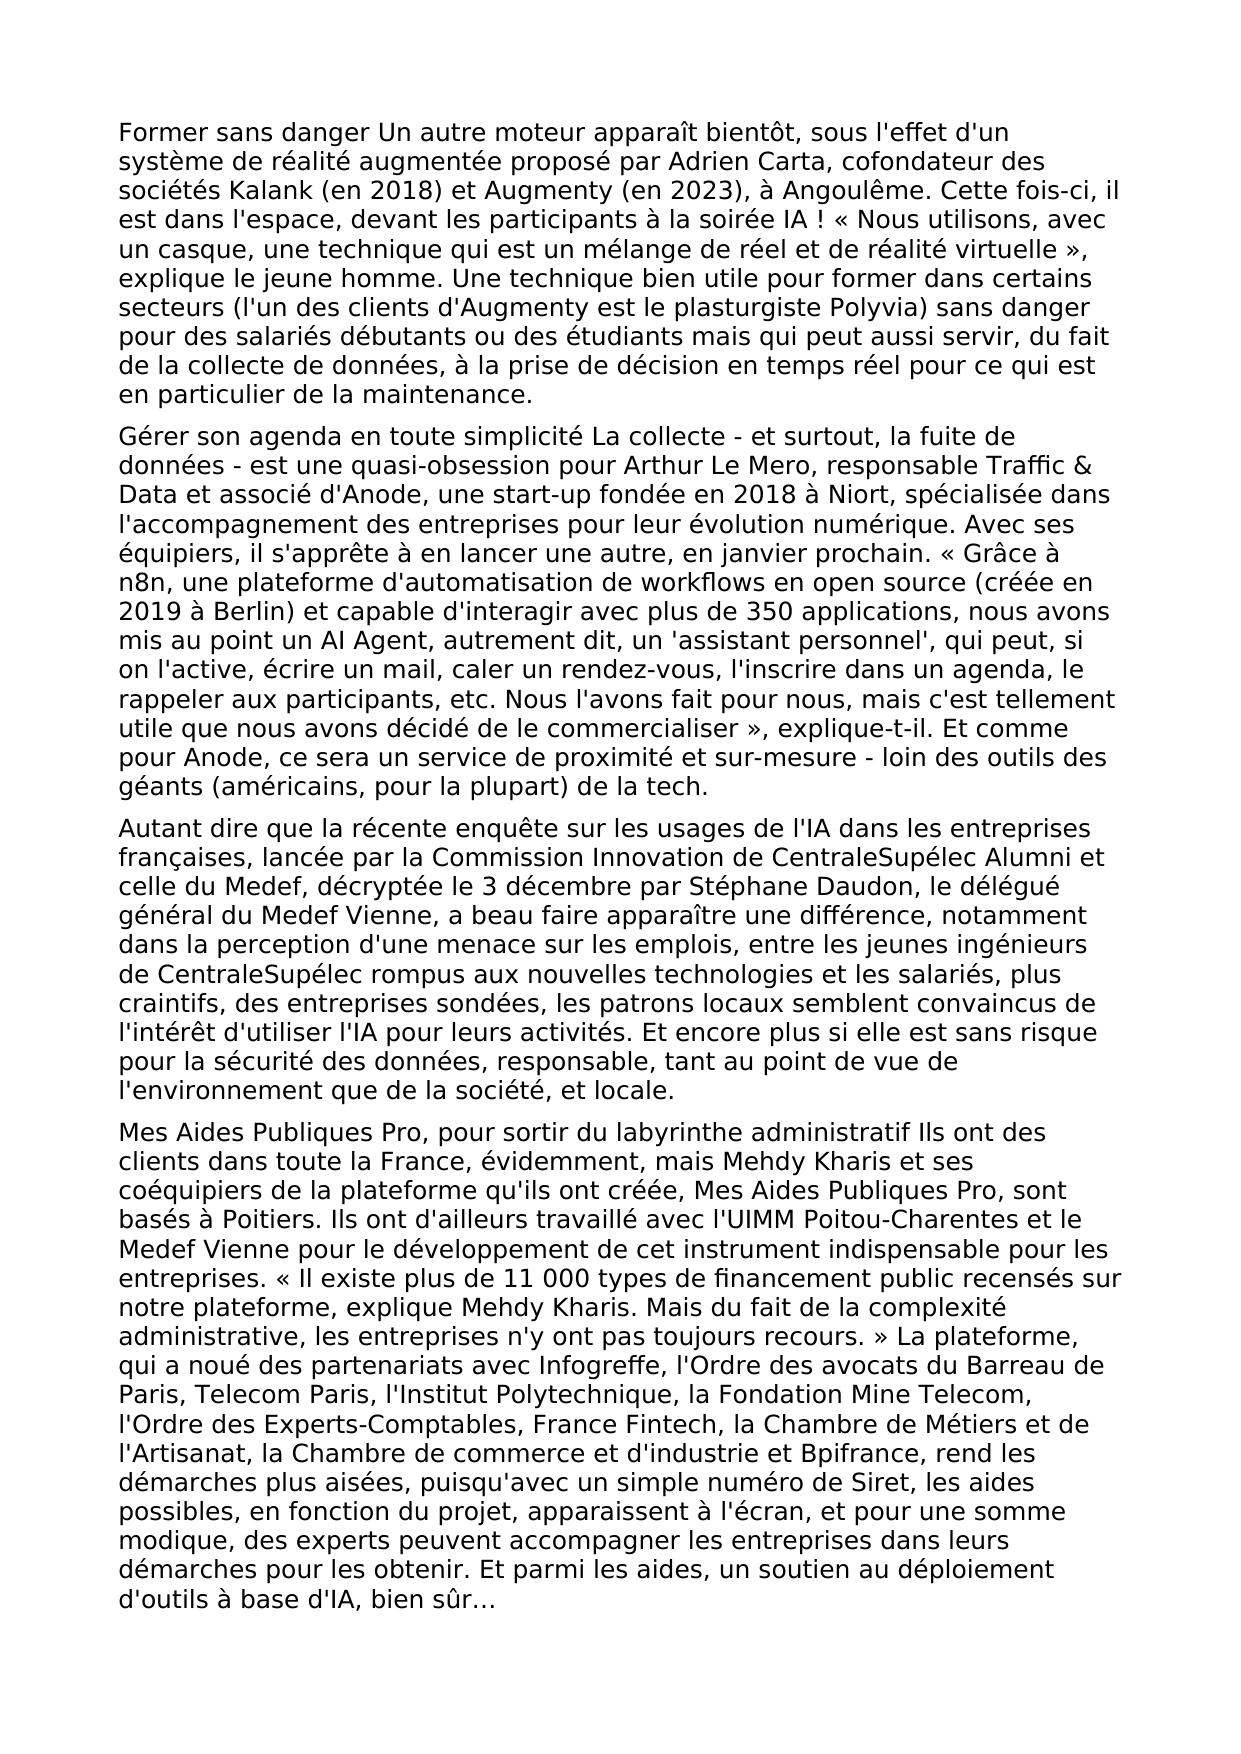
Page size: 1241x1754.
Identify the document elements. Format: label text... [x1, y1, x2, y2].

text Former sans danger Un autre moteur apparaît bientôt, sous l'effet d'un système de réalité augmentée proposé par Adrien Carta, cofondateur des sociétés Kalank (en 2018) et Augmenty (en 2023), à Angoulême. Cette fois-ci, il est dans l'espace, devant les participants à la soirée IA ! « Nous utilisons, avec un casque, une technique qui est un mélange de réel et de réalité virtuelle », explique le jeune homme. Une technique bien utile pour former dans certains secteurs (l'un des clients d'Augmenty est le plasturgiste Polyvia) sans danger pour des salariés débutants ou des étudiants mais qui peut aussi servir, du fait de la collecte de données, à la prise de décision en temps réel pour ce qui est en particulier de la maintenance. [118, 118, 1122, 410]
text Mes Aides Publiques Pro, pour sortir du labyrinthe administratif Ils ont des clients dans toute la France, évidemment, mais Mehdy Kharis et ses coéquipiers de la plateforme qu'ils ont créée, Mes Aides Publiques Pro, sont basés à Poitiers. Ils ont d'ailleurs travaillé avec l'UIMM Poitou-Charentes et le Medef Vienne pour le développement de cet instrument indispensable pour les entreprises. « Il existe plus de 11 000 types de financement public recensés sur notre plateforme, explique Mehdy Kharis. Mais du fait de la complexité administrative, les entreprises n'y ont pas toujours recours. » La plateforme, qui a noué des partenariats avec Infogreffe, l'Ordre des avocats du Barreau de Paris, Telecom Paris, l'Institut Polytechnique, la Fondation Mine Telecom, l'Ordre des Experts-Comptables, France Fintech, la Chambre de Métiers et de l'Artisanat, la Chambre de commerce et d'industrie et Bpifrance, rend les démarches plus aisées, puisqu'avec un simple numéro de Siret, les aides possibles, en fonction du projet, apparaissent à l'écran, et pour une somme modique, des experts peuvent accompagner les entreprises dans leurs démarches pour les obtenir. Et parmi les aides, un soutien au déploiement d'outils à base d'IA, bien sûr… [118, 1118, 1122, 1614]
text Autant dire que la récente enquête sur les usages de l'IA dans les entreprises françaises, lancée par la Commission Innovation de CentraleSupélec Alumni et celle du Medef, décryptée le 3 décembre par Stéphane Daudon, le délégué général du Medef Vienne, a beau faire apparaître une différence, notamment dans la perception d'une menace sur les emplois, entre les jeunes ingénieurs de CentraleSupélec rompus aux nouvelles technologies et les salariés, plus craintifs, des entreprises sondées, les patrons locaux semblent convaincus de l'intérêt d'utiliser l'IA pour leurs activités. Et encore plus si elle est sans risque pour la sécurité des données, responsable, tant au point de vue de l'environnement que de la société, et locale. [118, 814, 1122, 1106]
text Gérer son agenda en toute simplicité La collecte - et surtout, la fuite de données - est une quasi-obsession pour Arthur Le Mero, responsable Traffic & Data et associé d'Anode, une start-up fondée en 2018 à Niort, spécialisée dans l'accompagnement des entreprises pour leur évolution numérique. Avec ses équipiers, il s'apprête à en lancer une autre, en janvier prochain. « Grâce à n8n, une plateforme d'automatisation de workflows en open source (créée en 2019 à Berlin) et capable d'interagir avec plus de 350 applications, nous avons mis au point un AI Agent, autrement dit, un 'assistant personnel', qui peut, si on l'active, écrire un mail, caler un rendez-vous, l'inscrire dans un agenda, le rappeler aux participants, etc. Nous l'avons fait pour nous, mais c'est tellement utile que nous avons décidé de le commercialiser », explique-t-il. Et comme pour Anode, ce sera un service de proximité et sur-mesure - loin des outils des géants (américains, pour la plupart) de la tech. [118, 422, 1122, 801]
